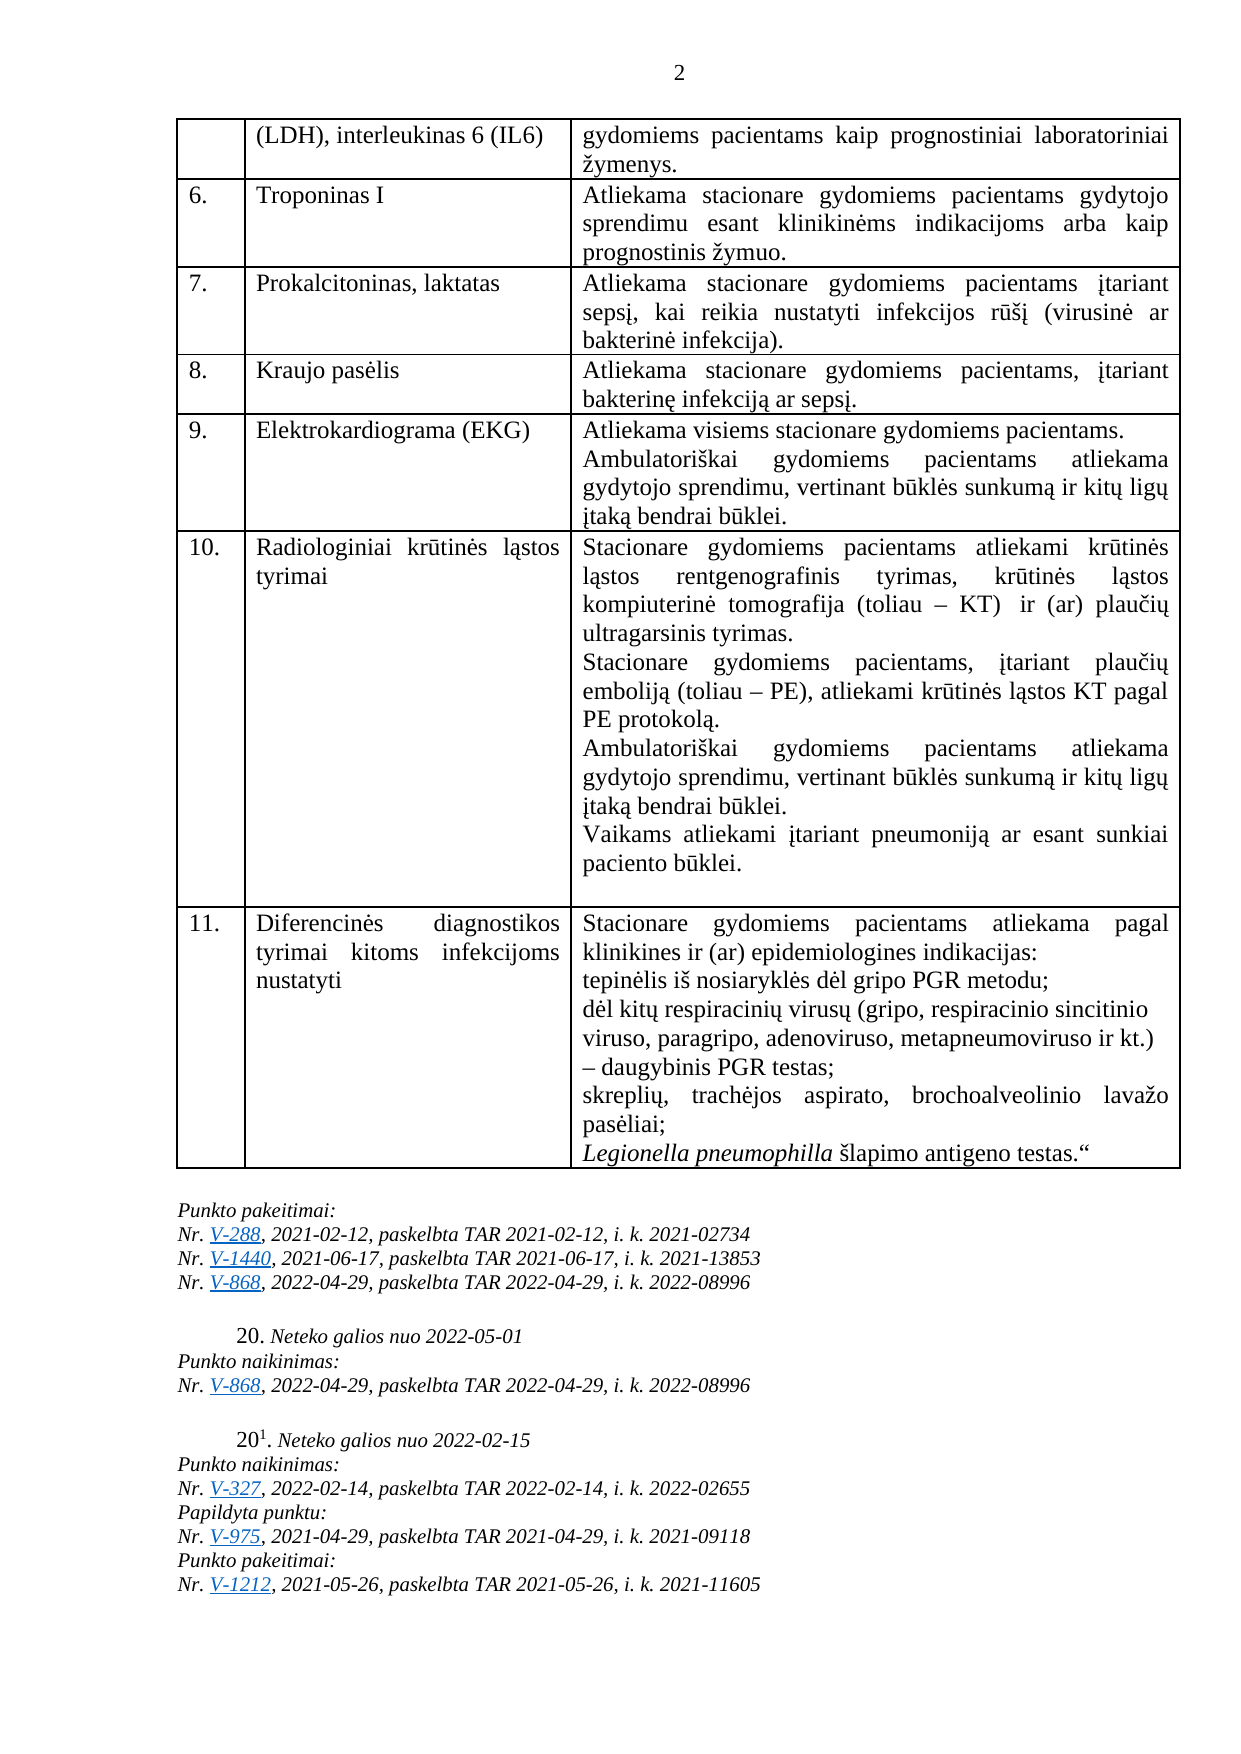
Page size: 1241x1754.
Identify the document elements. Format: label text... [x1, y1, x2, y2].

table_cell gydomiems pacientams kaip prognostiniai laboratoriniai žymenys. [572, 120, 1179, 178]
table_cell Radiologiniai krūtinės ląstos tyrimai [246, 532, 570, 906]
table_cell Atliekama stacionare gydomiems pacientams gydytojo sprendimu esant klinikinėms indikacijoms arba kaip prognostinis žymuo. [572, 180, 1179, 266]
table_cell 10. [178, 532, 244, 906]
text Nr. V-1440, 2021-06-17, paskelbta TAR 2021-06-17, i. k. 2021-13853 [177, 1246, 1181, 1270]
text Papildyta punktu: [177, 1500, 1181, 1524]
table_cell Elektrokardiograma (EKG) [246, 415, 570, 530]
text Nr. V-288, 2021-02-12, paskelbta TAR 2021-02-12, i. k. 2021-02734 [177, 1222, 1181, 1246]
text Nr. V-868, 2022-04-29, paskelbta TAR 2022-04-29, i. k. 2022-08996 [177, 1270, 1181, 1294]
text Punkto pakeitimai: [177, 1548, 1181, 1572]
text Punkto naikinimas: [177, 1452, 1181, 1476]
table_cell Atliekama visiems stacionare gydomiems pacientams. Ambulatoriškai gydomiems pacientams atliekama gydytojo sprendimu, vertinant būklės sunkumą ir kitų ligų įtaką bendrai būklei. [572, 415, 1179, 530]
table_cell 6. [178, 180, 244, 266]
table_cell Prokalcitoninas, laktatas [246, 268, 570, 354]
table_cell Atliekama stacionare gydomiems pacientams, įtariant bakterinę infekciją ar sepsį. [572, 355, 1179, 413]
table_cell (LDH), interleukinas 6 (IL6) [246, 120, 570, 178]
table_cell Kraujo pasėlis [246, 355, 570, 413]
table_cell 11. [178, 908, 244, 1167]
table_cell Stacionare gydomiems pacientams atliekama pagal klinikines ir (ar) epidemiologines indikacijas: tepinėlis iš nosiaryklės dėl gripo PGR metodu; dėl kitų respiracinių virusų (gripo, respiracinio sincitinio viruso, paragripo, adenoviruso, metapneumoviruso ir kt.) – daugybinis PGR testas; skreplių, trachėjos aspirato, brochoalveolinio lavažo pasėliai; Legionella pneumophilla šlapimo antigeno testas.“ [572, 908, 1179, 1167]
text Punkto pakeitimai: [177, 1197, 1181, 1222]
text 20. Neteko galios nuo 2022-05-01 [177, 1322, 1181, 1349]
text Nr. V-1212, 2021-05-26, paskelbta TAR 2021-05-26, i. k. 2021-11605 [177, 1572, 1181, 1596]
text Nr. V-868, 2022-04-29, paskelbta TAR 2022-04-29, i. k. 2022-08996 [177, 1373, 1181, 1397]
table_cell Atliekama stacionare gydomiems pacientams įtariant sepsį, kai reikia nustatyti infekcijos rūšį (virusinė ar bakterinė infekcija). [572, 268, 1179, 354]
table_cell Diferencinės diagnostikos tyrimai kitoms infekcijoms nustatyti [246, 908, 570, 1167]
table_cell 9. [178, 415, 244, 530]
text Nr. V-975, 2021-04-29, paskelbta TAR 2021-04-29, i. k. 2021-09118 [177, 1524, 1181, 1548]
table_cell 7. [178, 268, 244, 354]
text Nr. V-327, 2022-02-14, paskelbta TAR 2022-02-14, i. k. 2022-02655 [177, 1476, 1181, 1500]
text 201. Neteko galios nuo 2022-02-15 [177, 1426, 1181, 1452]
table_cell Troponinas I [246, 180, 570, 266]
table_cell [178, 120, 244, 178]
table_cell 8. [178, 355, 244, 413]
text Punkto naikinimas: [177, 1349, 1181, 1373]
table_cell Stacionare gydomiems pacientams atliekami krūtinės ląstos rentgenografinis tyrimas, krūtinės ląstos kompiuterinė tomografija (toliau – KT) ir (ar) plaučių ultragarsinis tyrimas. Stacionare gydomiems pacientams, įtariant plaučių emboliją (toliau – PE), atliekami krūtinės ląstos KT pagal PE protokolą. Ambulatoriškai gydomiems pacientams atliekama gydytojo sprendimu, vertinant būklės sunkumą ir kitų ligų įtaką bendrai būklei. Vaikams atliekami įtariant pneumoniją ar esant sunkiai paciento būklei. [572, 532, 1179, 906]
